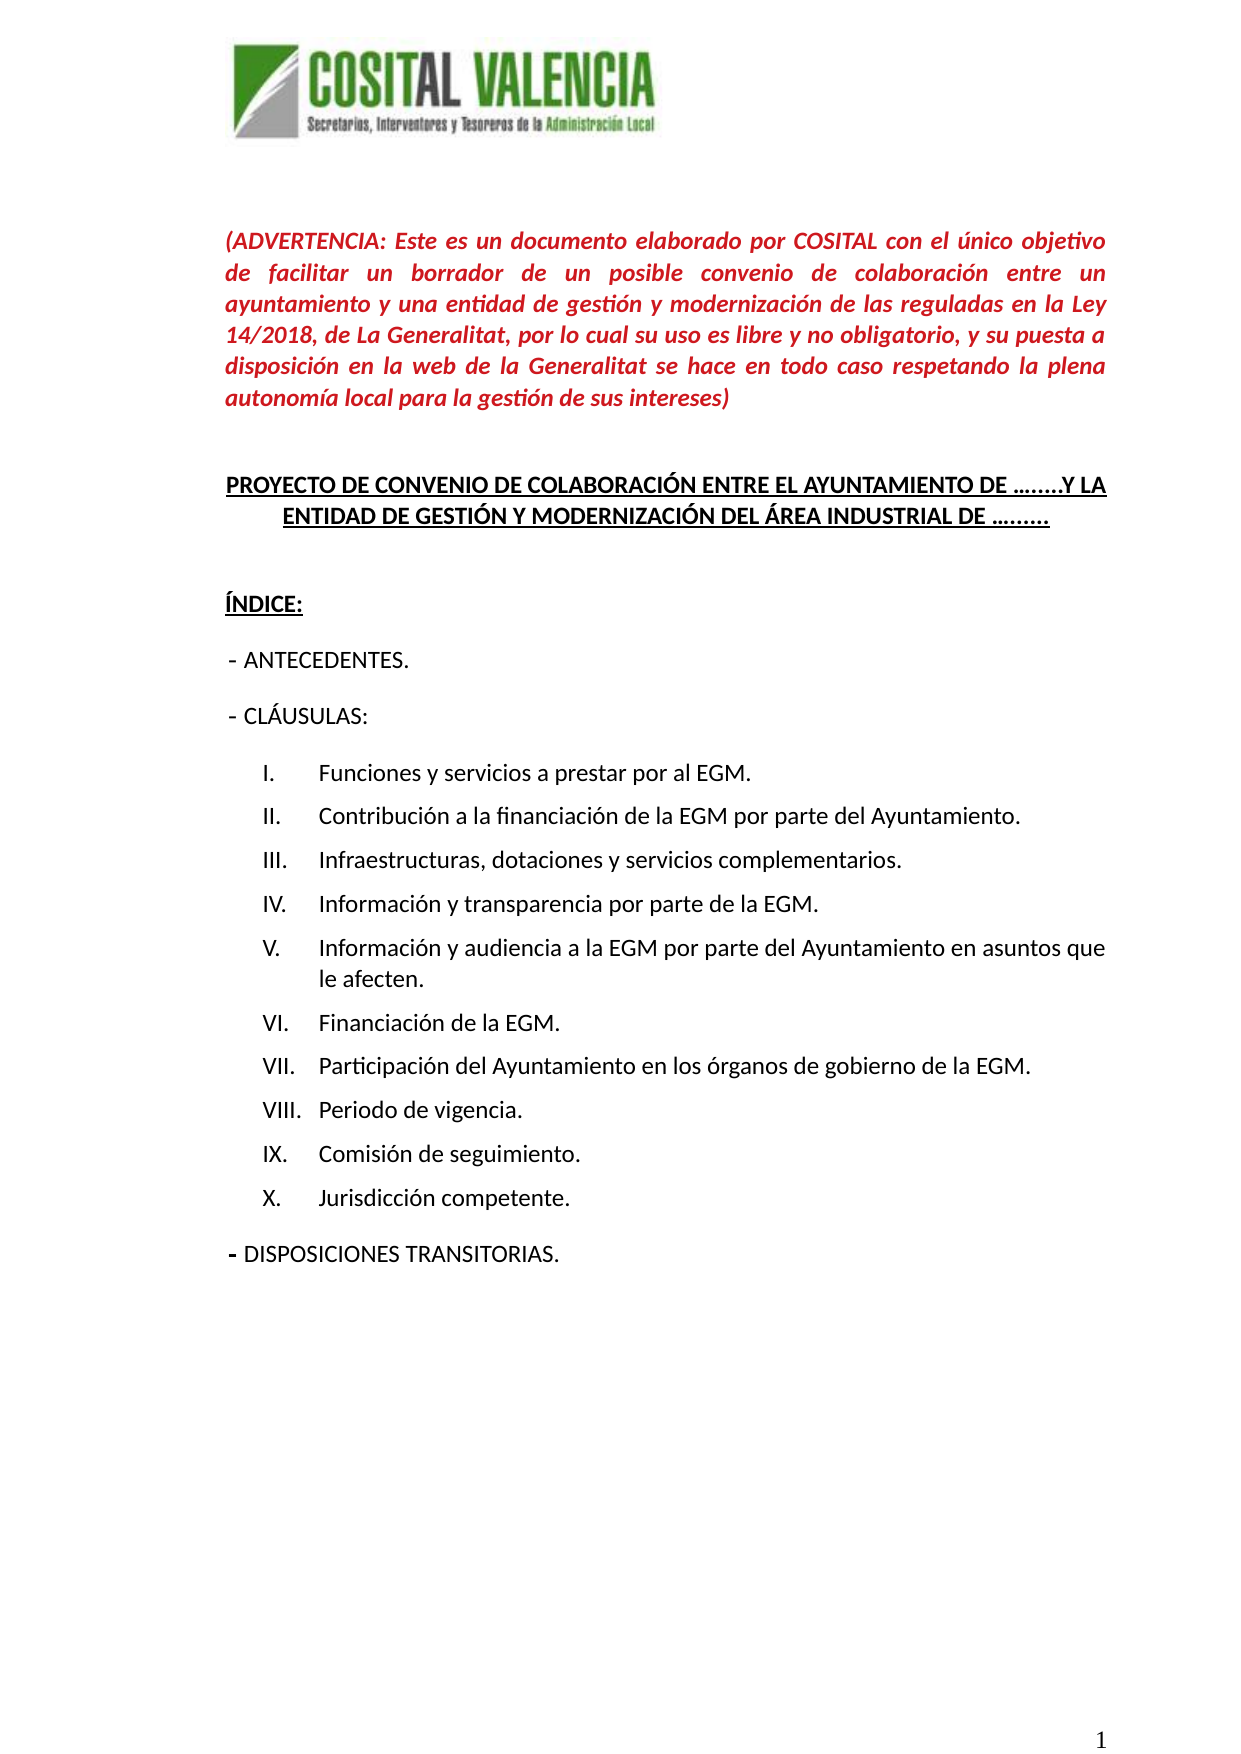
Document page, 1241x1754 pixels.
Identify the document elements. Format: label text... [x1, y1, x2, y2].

list Comisión de seguimiento. [262, 1137, 1107, 1168]
list ANTECEDENTES. [225, 643, 1107, 675]
text (ADVERTENCIA: Este es un documento elaborado por COSITAL con el único objetivo de facilitar un borrador de un posible convenio de colaboración entre un ayuntamiento y una entidad de gestión y modernización de las reguladas en la Ley 14/2018, de La Generalitat, por lo cual su uso es libre y no obligatorio, y su puesta a disposición en la web de la Generalitat se hace en todo caso respetando la plena autonomía local para la gestión de sus intereses) [225, 225, 1107, 412]
list Infraestructuras, dotaciones y servicios complementarios. [262, 843, 1107, 875]
list Contribución a la financiación de la EGM por parte del Ayuntamiento. [262, 800, 1107, 831]
picture [225, 37, 663, 147]
list Funciones y servicios a prestar por al EGM. [262, 756, 1107, 787]
list Periodo de vigencia. [262, 1093, 1107, 1125]
list DISPOSICIONES TRANSITORIAS. [225, 1237, 1107, 1268]
list CLÁUSULAS: [225, 700, 1107, 731]
list Financiación de la EGM. [262, 1006, 1107, 1037]
list Participación del Ayuntamiento en los órganos de gobierno de la EGM. [262, 1050, 1107, 1081]
list Información y transparencia por parte de la EGM. [262, 887, 1107, 918]
text PROYECTO DE CONVENIO DE COLABORACIÓN ENTRE EL AYUNTAMIENTO DE ….....Y LA ENTIDAD DE GESTIÓN Y MODERNIZACIÓN DEL ÁREA INDUSTRIAL DE …...... [225, 468, 1107, 531]
text ÍNDICE: [225, 587, 1107, 618]
list Jurisdicción competente. [262, 1181, 1107, 1212]
list Información y audiencia a la EGM por parte del Ayuntamiento en asuntos que le afecten. [262, 931, 1107, 993]
